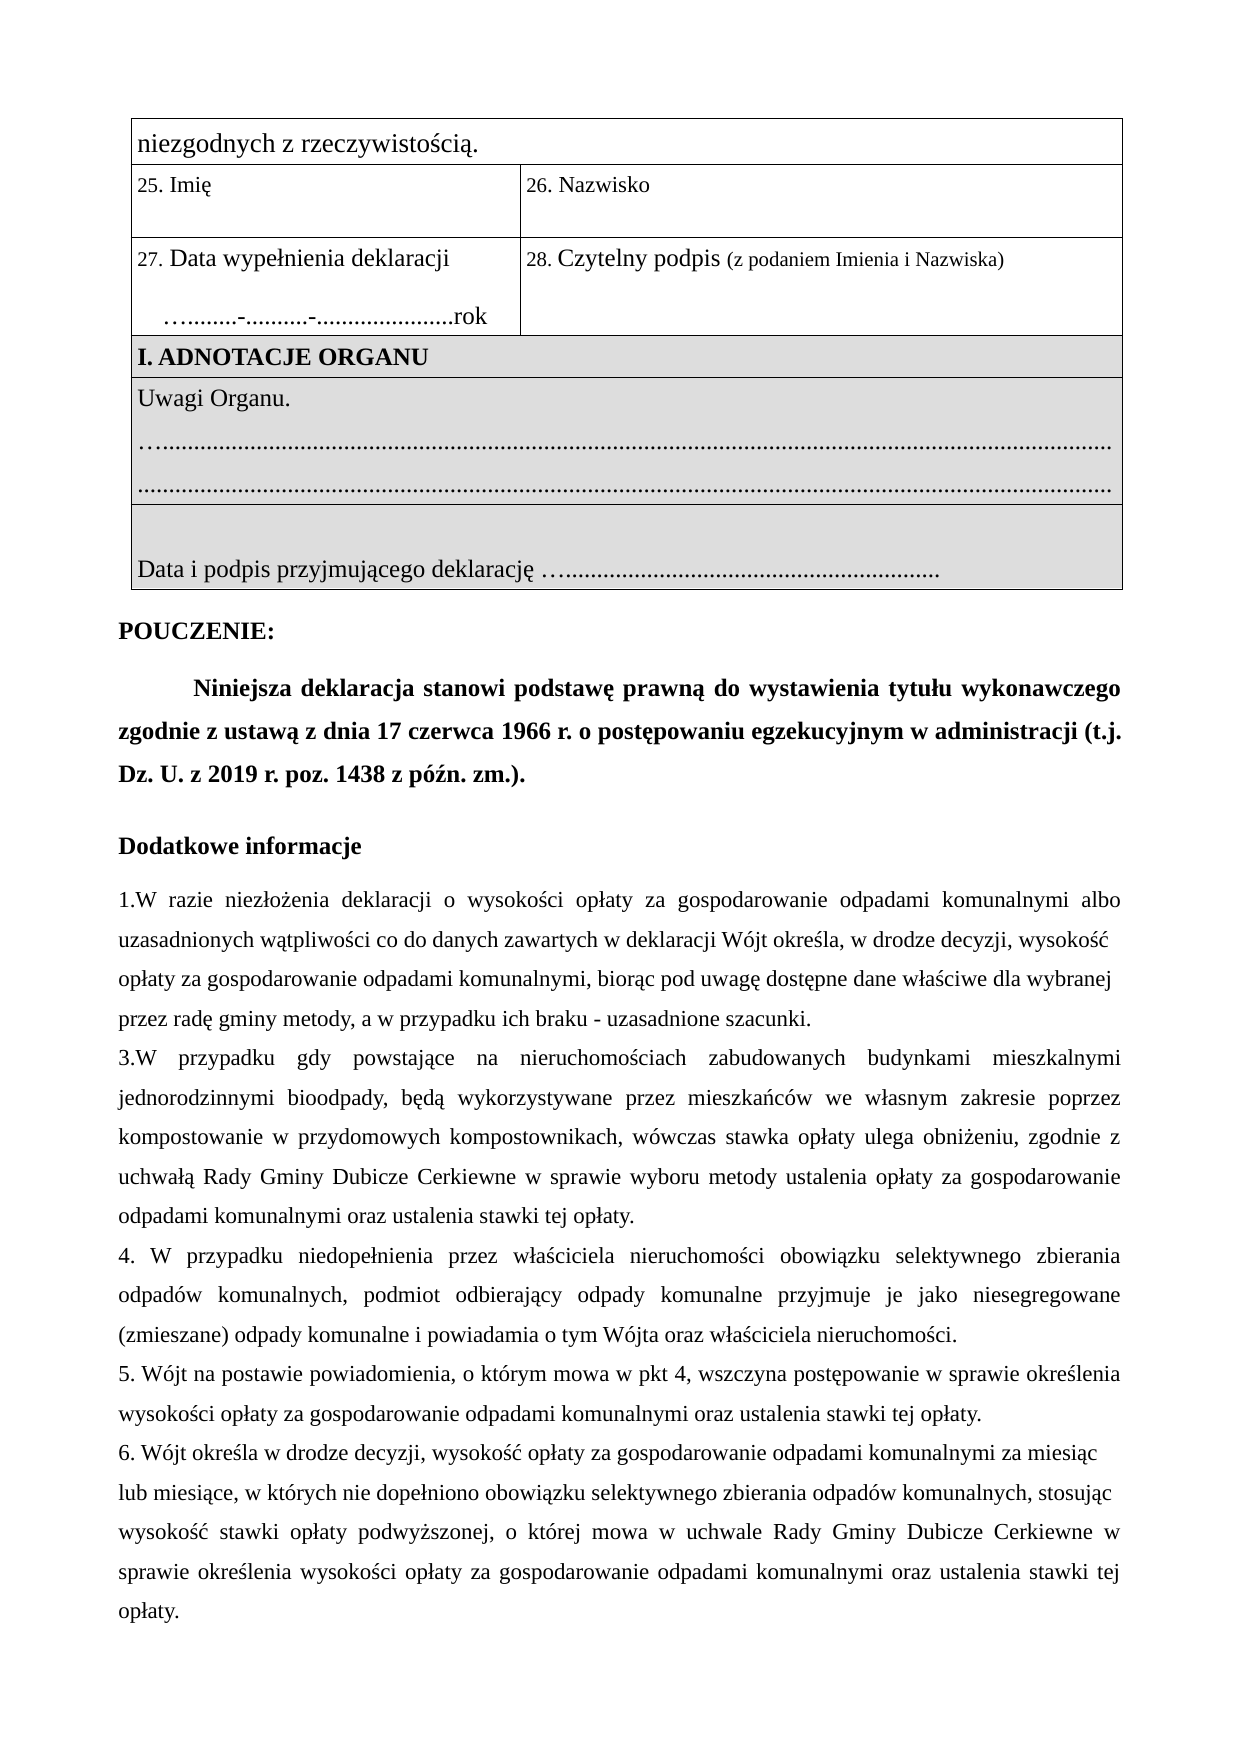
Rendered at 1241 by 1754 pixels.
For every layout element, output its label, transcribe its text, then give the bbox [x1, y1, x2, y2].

text Dodatkowe informacje [118, 831, 1122, 860]
table_cell I. ADNOTACJE ORGANU [132, 336, 1122, 377]
text 1.W razie niezłożenia deklaracji o wysokości opłaty za gospodarowanie odpadami komunalnymi albo uzasadnionych wątpliwości co do danych zawartych w deklaracji Wójt określa, w drodze decyzji, wysokość [118, 887, 1122, 952]
text opłaty za gospodarowanie odpadami komunalnymi, biorąc pod uwagę dostępne dane właściwe dla wybranej [118, 966, 1122, 992]
table_cell Uwagi Organu. ….................................................................................................................................................................................................................................................................................................................... [132, 378, 1122, 504]
text 3.W przypadku gdy powstające na nieruchomościach zabudowanych budynkami mieszkalnymi jednorodzinnymi bioodpady, będą wykorzystywane przez mieszkańców we własnym zakresie poprzez kompostowanie w przydomowych kompostownikach, wówczas stawka opłaty ulega obniżeniu, zgodnie z uchwałą Rady Gminy Dubicze Cerkiewne w sprawie wyboru metody ustalenia opłaty za gospodarowanie odpadami komunalnymi oraz ustalenia stawki tej opłaty. [118, 1044, 1122, 1229]
text 4. W przypadku niedopełnienia przez właściciela nieruchomości obowiązku selektywnego zbierania odpadów komunalnych, podmiot odbierający odpady komunalne przyjmuje je jako niesegregowane (zmieszane) odpady komunalne i powiadamia o tym Wójta oraz właściciela nieruchomości. [118, 1242, 1122, 1347]
text Niniejsza deklaracja stanowi podstawę prawną do wystawienia tytułu wykonawczego zgodnie z ustawą z dnia 17 czerwca 1966 r. o postępowaniu egzekucyjnym w administracji (t.j. Dz. U. z 2019 r. poz. 1438 z późn. zm.). [118, 673, 1122, 788]
text 6. Wójt określa w drodze decyzji, wysokość opłaty za gospodarowanie odpadami komunalnymi za miesiąc [118, 1439, 1122, 1466]
table_cell 26. Nazwisko [521, 165, 1122, 237]
text wysokość stawki opłaty podwyższonej, o której mowa w uchwale Rady Gminy Dubicze Cerkiewne w sprawie określenia wysokości opłaty za gospodarowanie odpadami komunalnymi oraz ustalenia stawki tej opłaty. [118, 1518, 1122, 1623]
text POUCZENIE: [118, 616, 1122, 644]
table_cell niezgodnych z rzeczywistością. [132, 119, 1122, 164]
table_cell 25. Imię [132, 165, 520, 237]
text przez radę gminy metody, a w przypadku ich braku - uzasadnione szacunki. [118, 1005, 1122, 1031]
text 5. Wójt na postawie powiadomienia, o którym mowa w pkt 4, wszczyna postępowanie w sprawie określenia wysokości opłaty za gospodarowanie odpadami komunalnymi oraz ustalenia stawki tej opłaty. [118, 1360, 1122, 1426]
text lub miesiące, w których nie dopełniono obowiązku selektywnego zbierania odpadów komunalnych, stosując [118, 1479, 1122, 1505]
table_cell 28. Czytelny podpis (z podaniem Imienia i Nazwiska) [521, 238, 1122, 335]
table_cell Data i podpis przyjmującego deklarację …............................................................ [132, 505, 1122, 588]
table_cell 27. Data wypełnienia deklaracji …........-..........-......................rok [132, 238, 520, 335]
